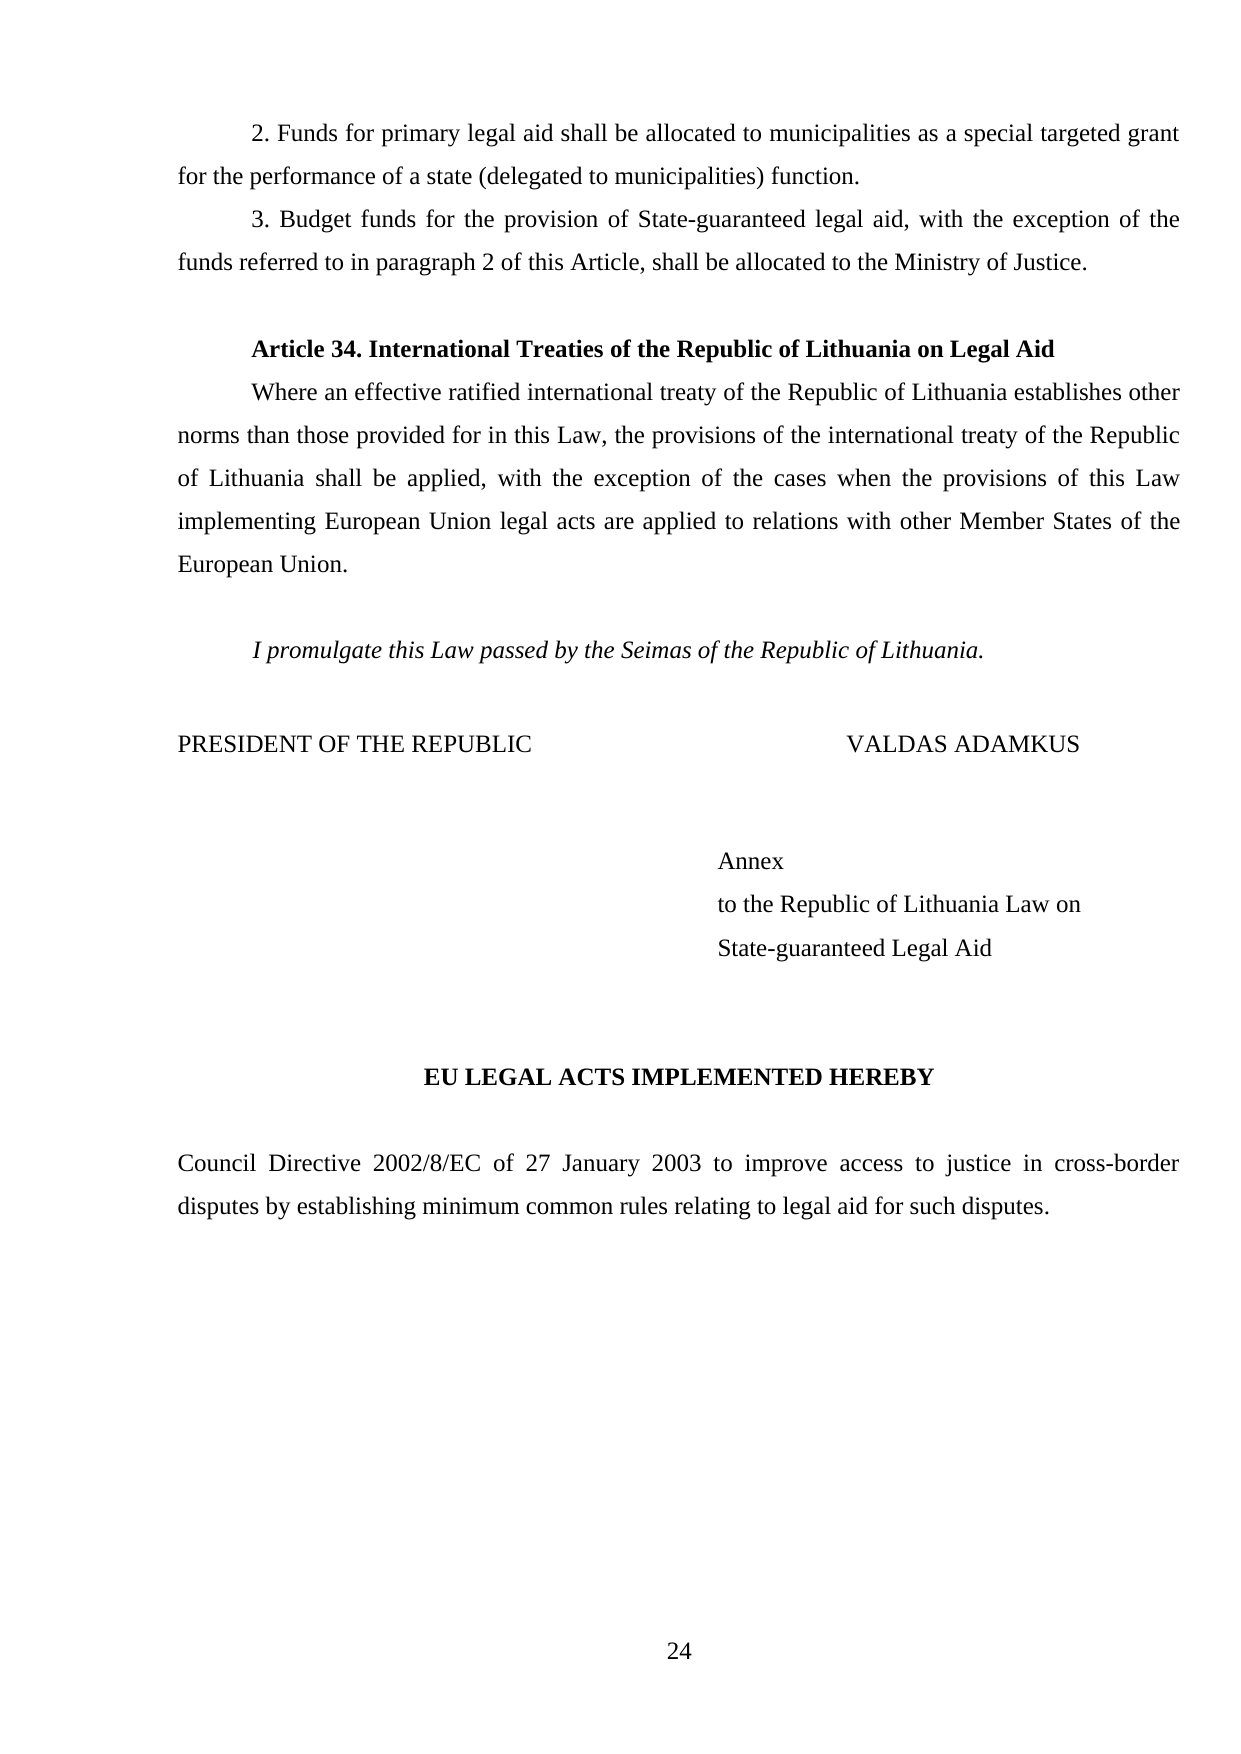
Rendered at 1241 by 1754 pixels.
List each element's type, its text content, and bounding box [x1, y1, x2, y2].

text Annex [582, 846, 1181, 875]
text Council Directive 2002/8/EC of 27 January 2003 to improve access to justice in cross-border disputes by establishing minimum common rules relating to legal aid for such disputes. [177, 1148, 1181, 1220]
text PRESIDENT OF THE REPUBLIC VALDAS ADAMKUS [177, 729, 1181, 758]
text EU LEGAL ACTS IMPLEMENTED HEREBY [177, 1062, 1181, 1091]
text 3. Budget funds for the provision of State-guaranteed legal aid, with the exception of the funds referred to in paragraph 2 of this Article, shall be allocated to the Ministry of Justice. [177, 204, 1181, 276]
text I promulgate this Law passed by the Seimas of the Republic of Lithuania. [177, 636, 1181, 664]
text Article 34. International Treaties of the Republic of Lithuania on Legal Aid [177, 334, 1181, 362]
text Where an effective ratified international treaty of the Republic of Lithuania establishes other norms than those provided for in this Law, the provisions of the international treaty of the Republic of Lithuania shall be applied, with the exception of the cases when the provisions of this Law implementing European Union legal acts are applied to relations with other Member States of the European Union. [177, 377, 1181, 578]
text State-guaranteed Legal Aid [582, 933, 1181, 961]
text 2. Funds for primary legal aid shall be allocated to municipalities as a special targeted grant for the performance of a state (delegated to municipalities) function. [177, 118, 1181, 190]
text to the Republic of Lithuania Law on [582, 889, 1181, 918]
